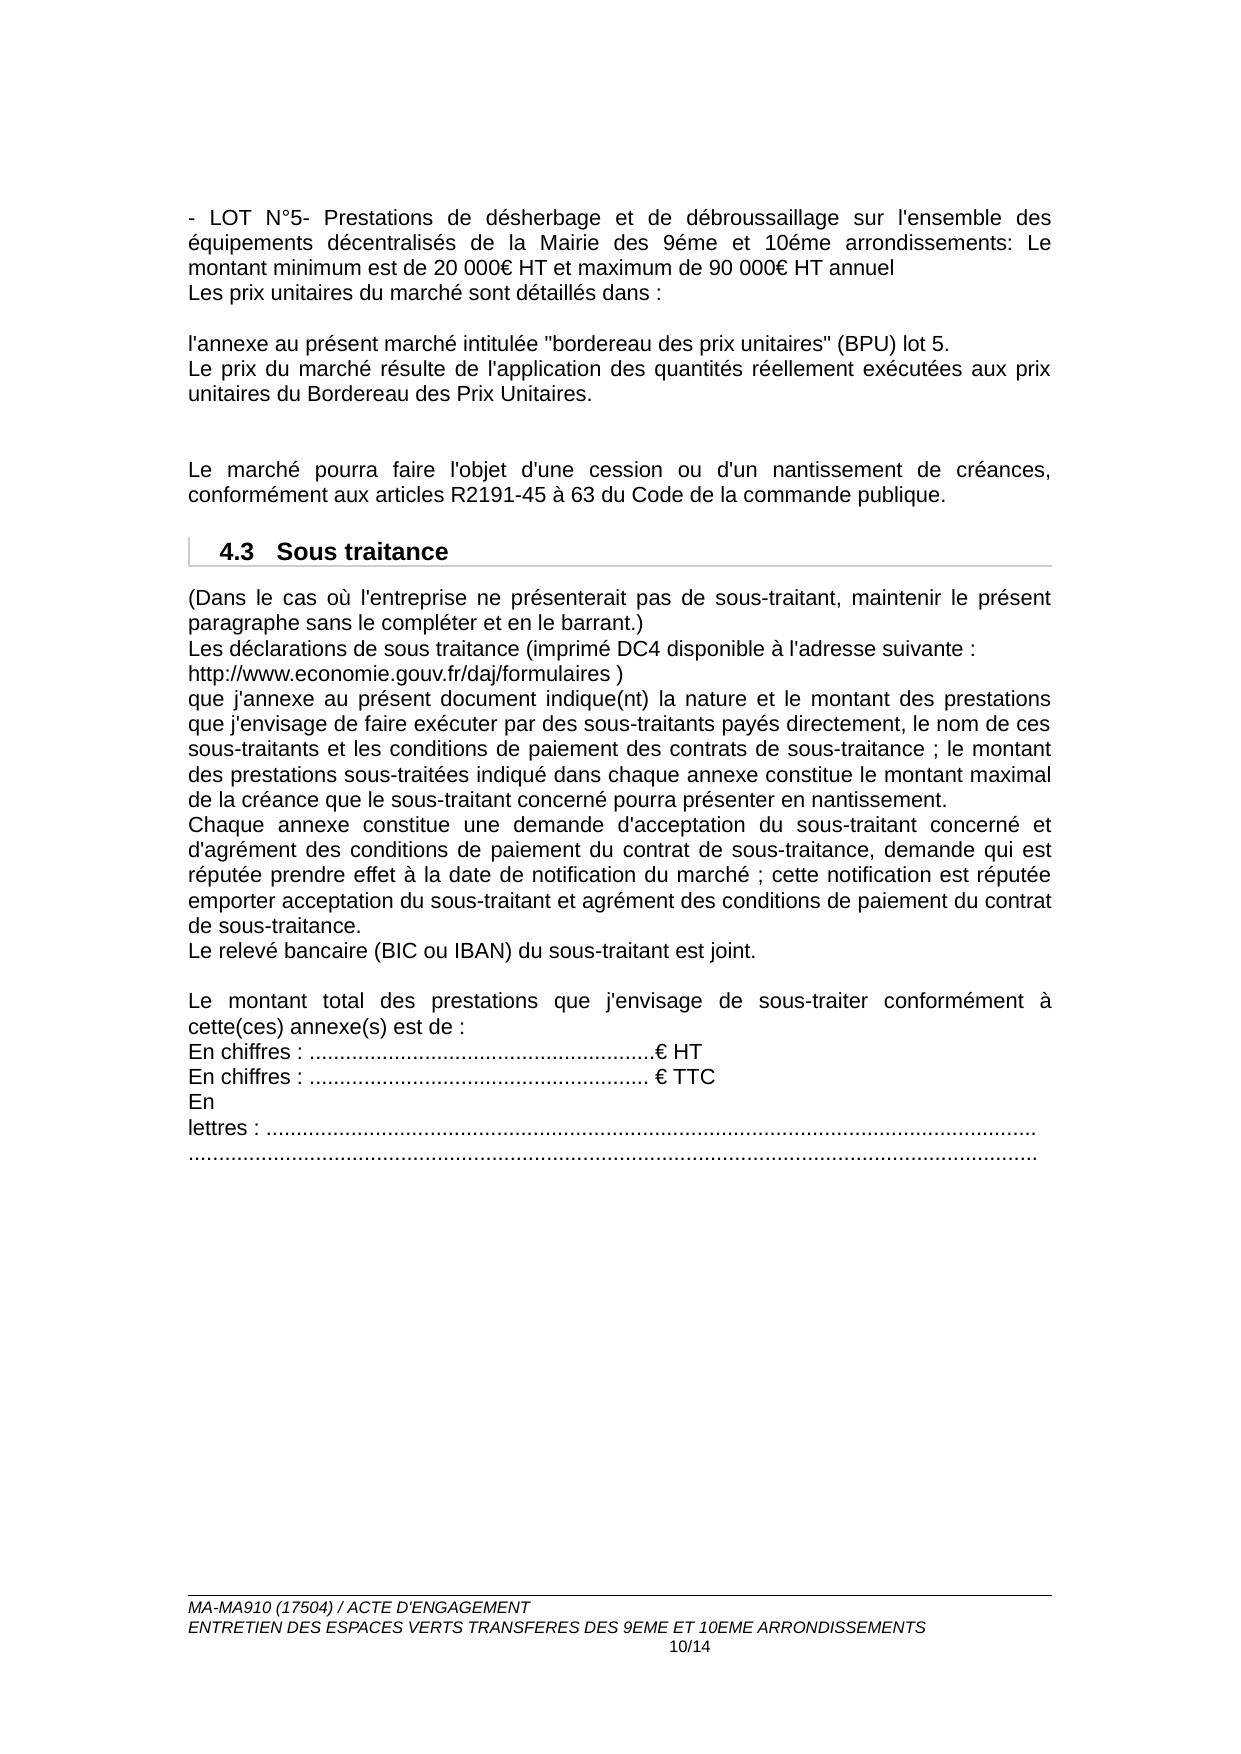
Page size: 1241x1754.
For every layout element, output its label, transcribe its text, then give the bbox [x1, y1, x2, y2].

subtitle Sous traitance [190, 537, 1052, 565]
text En chiffres : .........................................................€ HT [188, 1039, 1052, 1064]
text Chaque annexe constitue une demande d'acceptation du sous-traitant concerné et d'agrément des conditions de paiement du contrat de sous-traitance, demande qui est réputée prendre effet à la date de notification du marché ; cette notification est réputée emporter acceptation du sous-traitant et agrément des conditions de paiement du contrat de sous-traitance. [188, 812, 1052, 938]
text (Dans le cas où l'entreprise ne présenterait pas de sous-traitant, maintenir le présent paragraphe sans le compléter et en le barrant.) [188, 585, 1052, 636]
text Les déclarations de sous traitance (imprimé DC4 disponible à l'adresse suivante : [188, 636, 1052, 661]
text Le marché pourra faire l'objet d'une cession ou d'un nantissement de créances, conformément aux articles R2191-45 à 63 du Code de la commande publique. [188, 457, 1052, 507]
text - LOT N°5- Prestations de désherbage et de débroussaillage sur l'ensemble des équipements décentralisés de la Mairie des 9éme et 10éme arrondissements: Le montant minimum est de 20 000€ HT et maximum de 90 000€ HT annuel [188, 204, 1052, 280]
text que j'annexe au présent document indique(nt) la nature et le montant des prestations que j'envisage de faire exécuter par des sous-traitants payés directement, le nom de ces sous-traitants et les conditions de paiement des contrats de sous-traitance ; le montant des prestations sous-traitées indiqué dans chaque annexe constitue le montant maximal de la créance que le sous-traitant concerné pourra présenter en nantissement. [188, 686, 1052, 812]
text Le prix du marché résulte de l'application des quantités réellement exécutées aux prix unitaires du Bordereau des Prix Unitaires. [188, 356, 1052, 406]
text http://www.economie.gouv.fr/daj/formulaires ) [188, 661, 1052, 686]
text Le relevé bancaire (BIC ou IBAN) du sous-traitant est joint. [188, 938, 1052, 963]
text En chiffres : ........................................................ € TTC [188, 1064, 1052, 1089]
text l'annexe au présent marché intitulée "bordereau des prix unitaires" (BPU) lot 5. [188, 331, 1052, 356]
text En lettres : ............................................................................................................................... [188, 1089, 1052, 1140]
text Les prix unitaires du marché sont détaillés dans : [188, 280, 1052, 305]
text Le montant total des prestations que j'envisage de sous-traiter conformément à cette(ces) annexe(s) est de : [188, 988, 1052, 1039]
text ............................................................................................................................................ [188, 1140, 1052, 1165]
